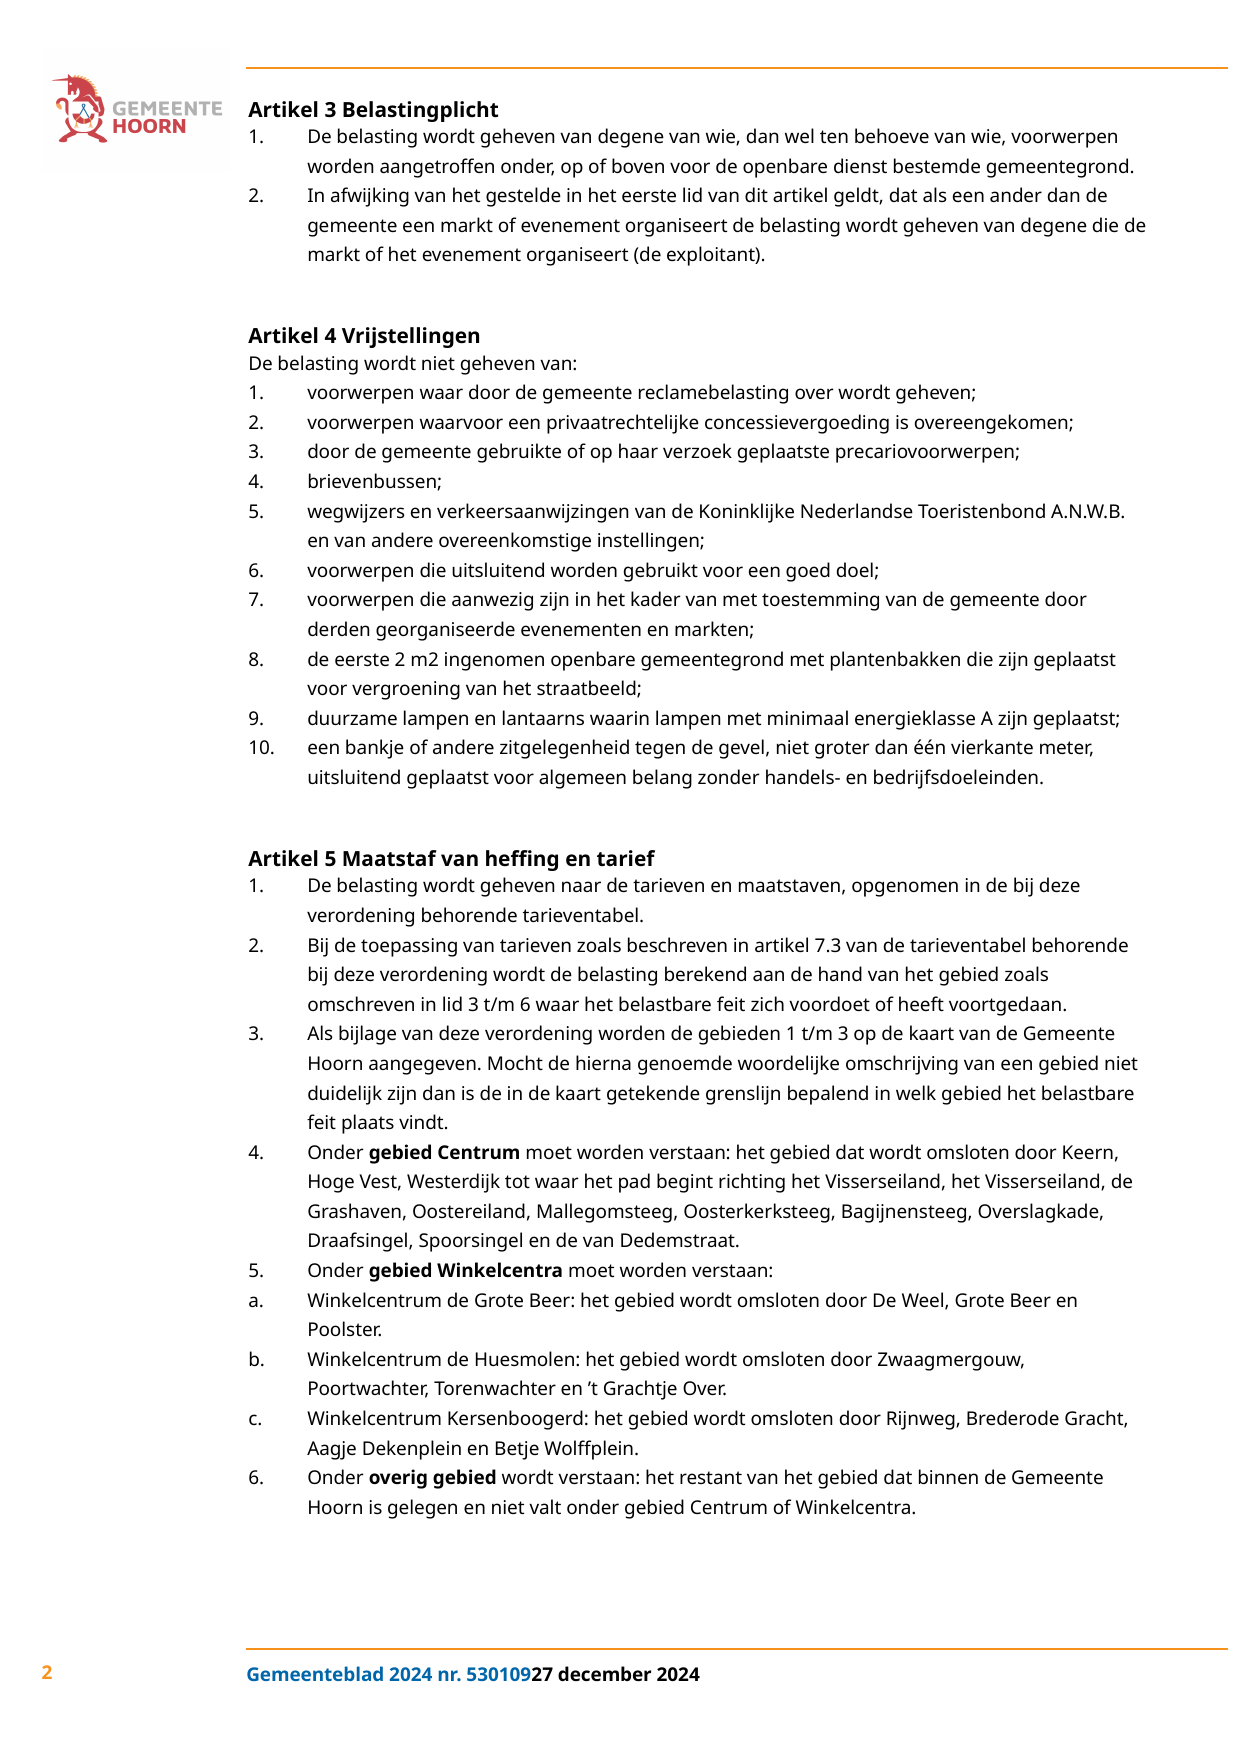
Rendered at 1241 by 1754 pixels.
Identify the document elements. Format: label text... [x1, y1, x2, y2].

list een bankje of andere zitgelegenheid tegen de gevel, niet groter dan één vierkante meter, uitsluitend geplaatst voor algemeen belang zonder handels- en bedrijfsdoeleinden. [248, 734, 1152, 790]
list voorwerpen die aanwezig zijn in het kader van met toestemming van de gemeente door derden georganiseerde evenementen en markten; [248, 587, 1152, 642]
text Artikel 5 Maatstaf van heffing en tarief [248, 844, 1152, 873]
list wegwijzers en verkeersaanwijzingen van de Koninklijke Nederlandse Toeristenbond A.N.W.B. en van andere overeenkomstige instellingen; [248, 498, 1152, 553]
list voorwerpen waar door de gemeente reclamebelasting over wordt geheven; [248, 379, 1152, 405]
text Artikel 4 Vrijstellingen [248, 322, 1152, 350]
list Winkelcentrum de Huesmolen: het gebied wordt omsloten door Zwaagmergouw, Poortwachter, Torenwachter en ’t Grachtje Over. [248, 1346, 1152, 1401]
list brievenbussen; [248, 468, 1152, 494]
list Winkelcentrum Kersenboogerd: het gebied wordt omsloten door Rijnweg, Brederode Gracht, Aagje Dekenplein en Betje Wolffplein. [248, 1405, 1152, 1460]
list Bij de toepassing van tarieven zoals beschreven in artikel 7.3 van de tarieventabel behorende bij deze verordening wordt de belasting berekend aan de hand van het gebied zoals omschreven in lid 3 t/m 6 waar het belastbare feit zich voordoet of heeft voortgedaan. [248, 932, 1152, 1017]
list Onder overig gebied wordt verstaan: het restant van het gebied dat binnen de Gemeente Hoorn is gelegen en niet valt onder gebied Centrum of Winkelcentra. [248, 1464, 1152, 1519]
list door de gemeente gebruikte of op haar verzoek geplaatste precariovoorwerpen; [248, 439, 1152, 464]
list Onder gebied Winkelcentra moet worden verstaan: [248, 1257, 1152, 1283]
list De belasting wordt geheven naar de tarieven en maatstaven, opgenomen in de bij deze verordening behorende tarieventabel. [248, 873, 1152, 928]
list de eerste 2 m2 ingenomen openbare gemeentegrond met plantenbakken die zijn geplaatst voor vergroening van het straatbeeld; [248, 646, 1152, 701]
list Winkelcentrum de Grote Beer: het gebied wordt omsloten door De Weel, Grote Beer en Poolster. [248, 1287, 1152, 1342]
list duurzame lampen en lantaarns waarin lampen met minimaal energieklasse A zijn geplaatst; [248, 705, 1152, 731]
list voorwerpen waarvoor een privaatrechtelijke concessievergoeding is overeengekomen; [248, 409, 1152, 435]
list De belasting wordt geheven van degene van wie, dan wel ten behoeve van wie, voorwerpen worden aangetroffen onder, op of boven voor de openbare dienst bestemde gemeentegrond. [248, 123, 1152, 178]
list In afwijking van het gestelde in het eerste lid van dit artikel geldt, dat als een ander dan de gemeente een markt of evenement organiseert de belasting wordt geheven van degene die de markt of het evenement organiseert (de exploitant). [248, 182, 1152, 267]
list Als bijlage van deze verordening worden de gebieden 1 t/m 3 op de kaart van de Gemeente Hoorn aangegeven. Mocht de hierna genoemde woordelijke omschrijving van een gebied niet duidelijk zijn dan is de in de kaart getekende grenslijn bepalend in welk gebied het belastbare feit plaats vindt. [248, 1021, 1152, 1135]
list Onder gebied Centrum moet worden verstaan: het gebied dat wordt omsloten door Keern, Hoge Vest, Westerdijk tot waar het pad begint richting het Visserseiland, het Visserseiland, de Grashaven, Oostereiland, Mallegomsteeg, Oosterkerksteeg, Bagijnensteeg, Overslagkade, Draafsingel, Spoorsingel en de van Dedemstraat. [248, 1139, 1152, 1253]
list voorwerpen die uitsluitend worden gebruikt voor een goed doel; [248, 557, 1152, 583]
text De belasting wordt niet geheven van: [248, 350, 1152, 376]
text Artikel 3 Belastingplicht [248, 95, 1152, 123]
picture [41, 47, 231, 172]
